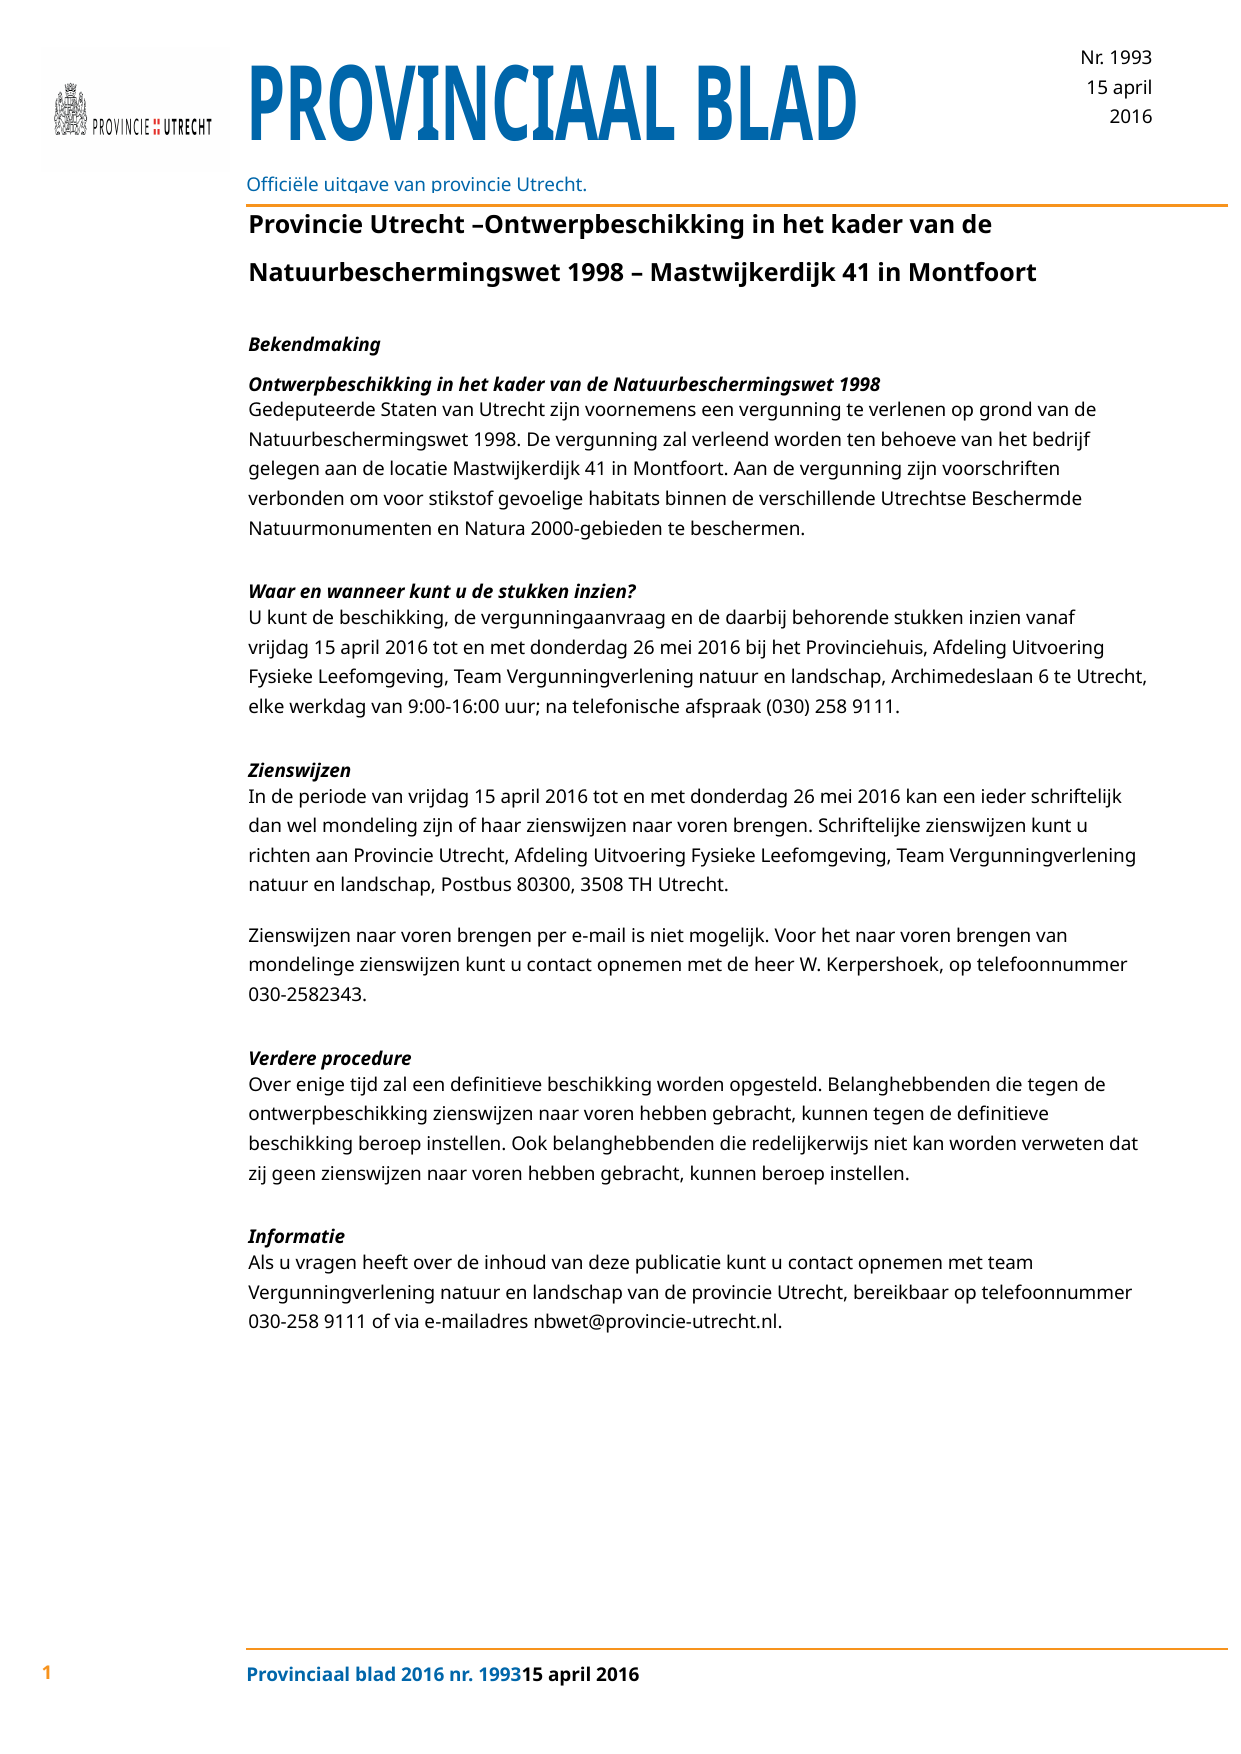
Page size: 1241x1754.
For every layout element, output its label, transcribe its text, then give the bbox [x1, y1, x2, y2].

text Bekendmaking [248, 331, 1152, 357]
text Ontwerpbeschikking in het kader van de Natuurbeschermingswet 1998 [248, 371, 1152, 396]
text Zienswijzen naar voren brengen per e-mail is niet mogelijk. Voor het naar voren brengen van mondelinge zienswijzen kunt u contact opnemen met de heer W. Kerpershoek, op telefoonnummer 030-2582343. [248, 922, 1152, 1007]
text Provincie Utrecht –Ontwerpbeschikking in het kader van de Natuurbeschermingswet 1998 – Mastwijkerdijk 41 in Montfoort [248, 207, 1152, 288]
text In de periode van vrijdag 15 april 2016 tot en met donderdag 26 mei 2016 kan een ieder schriftelijk dan wel mondeling zijn of haar zienswijzen naar voren brengen. Schriftelijke zienswijzen kunt u richten aan Provincie Utrecht, Afdeling Uitvoering Fysieke Leefomgeving, Team Vergunningverlening natuur en landschap, Postbus 80300, 3508 TH Utrecht. [248, 783, 1152, 897]
text Informatie [248, 1224, 1152, 1249]
text Waar en wanneer kunt u de stukken inzien? [248, 579, 1152, 604]
picture [41, 47, 231, 172]
text Zienswijzen [248, 757, 1152, 783]
text Gedeputeerde Staten van Utrecht zijn voornemens een vergunning te verlenen op grond van de Natuurbeschermingswet 1998. De vergunning zal verleend worden ten behoeve van het bedrijf gelegen aan de locatie Mastwijkerdijk 41 in Montfoort. Aan de vergunning zijn voorschriften verbonden om voor stikstof gevoelige habitats binnen de verschillende Utrechtse Beschermde Natuurmonumenten en Natura 2000-gebieden te beschermen. [248, 396, 1152, 541]
text Verdere procedure [248, 1045, 1152, 1071]
text Over enige tijd zal een definitieve beschikking worden opgesteld. Belanghebbenden die tegen de ontwerpbeschikking zienswijzen naar voren hebben gebracht, kunnen tegen de definitieve beschikking beroep instellen. Ook belanghebbenden die redelijkerwijs niet kan worden verweten dat zij geen zienswijzen naar voren hebben gebracht, kunnen beroep instellen. [248, 1071, 1152, 1185]
text Als u vragen heeft over de inhoud van deze publicatie kunt u contact opnemen met team Vergunningverlening natuur en landschap van de provincie Utrecht, bereikbaar op telefoonnummer 030-258 9111 of via e-mailadres nbwet@provincie-utrecht.nl. [248, 1249, 1152, 1334]
text U kunt de beschikking, de vergunningaanvraag en de daarbij behorende stukken inzien vanaf vrijdag 15 april 2016 tot en met donderdag 26 mei 2016 bij het Provinciehuis, Afdeling Uitvoering Fysieke Leefomgeving, Team Vergunningverlening natuur en landschap, Archimedeslaan 6 te Utrecht, elke werkdag van 9:00-16:00 uur; na telefonische afspraak (030) 258 9111. [248, 604, 1152, 719]
